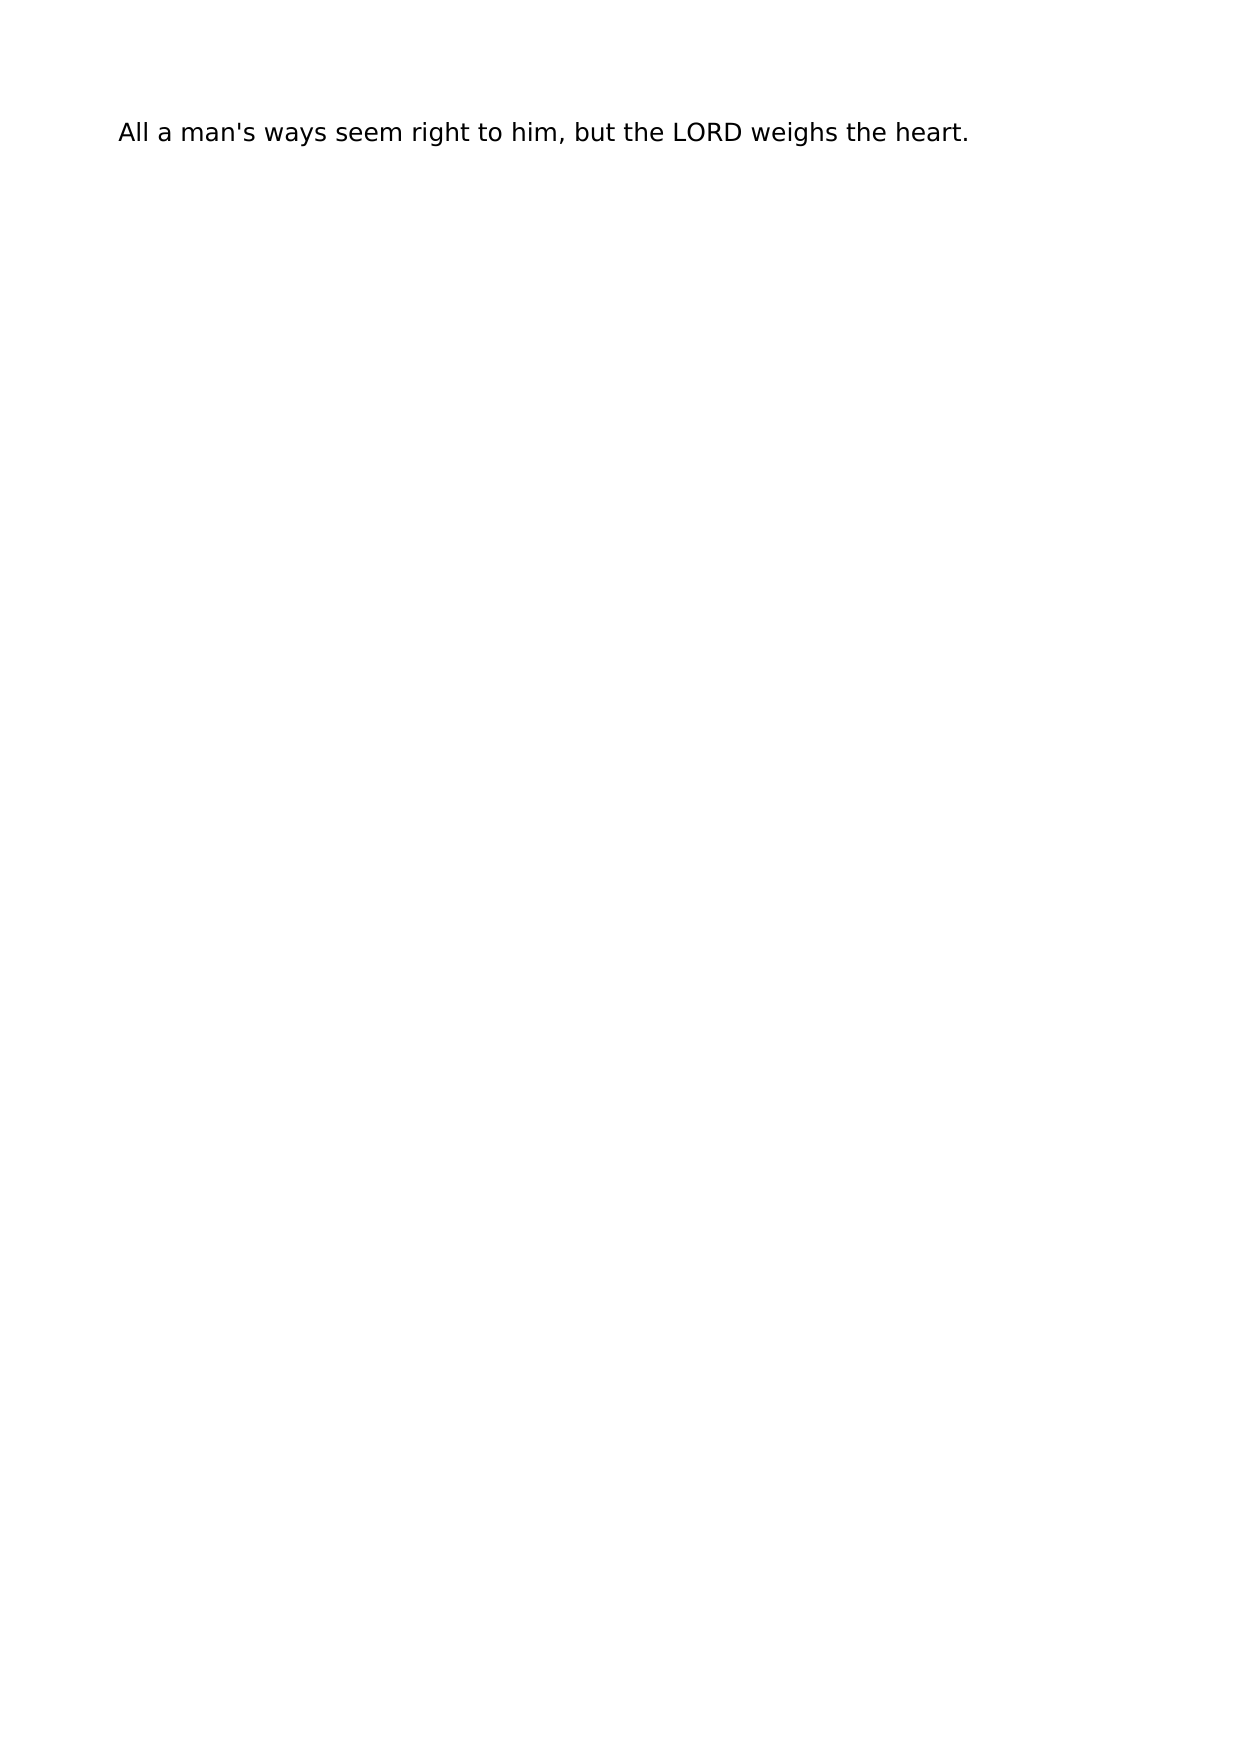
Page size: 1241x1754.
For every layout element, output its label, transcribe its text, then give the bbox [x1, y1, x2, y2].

text All a man's ways seem right to him, but the LORD weighs the heart. [118, 118, 1122, 147]
